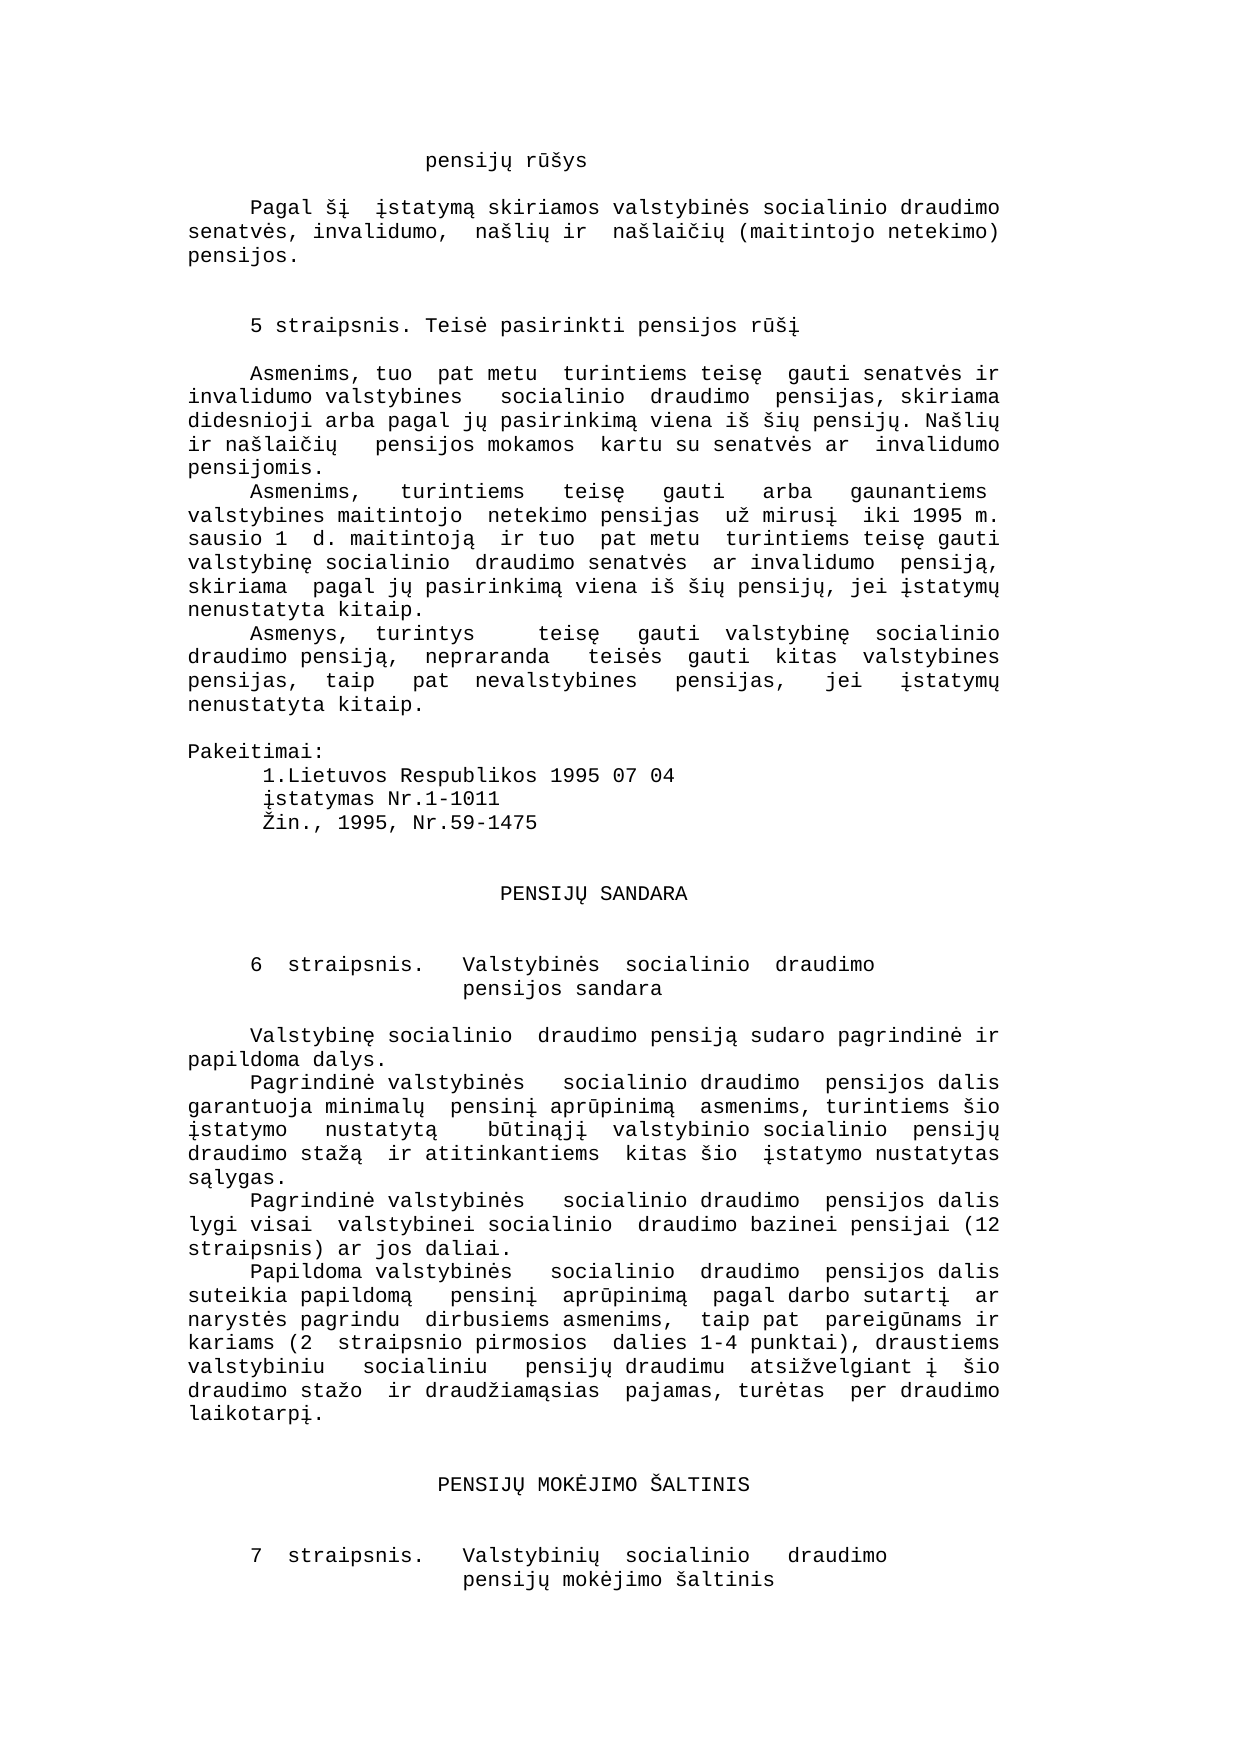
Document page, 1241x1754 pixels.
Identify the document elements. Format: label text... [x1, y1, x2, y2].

text pensijos. [187, 244, 1053, 268]
text pensijų mokėjimo šaltinis [187, 1569, 1053, 1592]
text 5 straipsnis. Teisė pasirinkti pensijos rūšį [187, 316, 1053, 339]
text didesnioji arba pagal jų pasirinkimą viena iš šių pensijų. Našlių [187, 410, 1053, 434]
text draudimo pensiją, nepraranda teisės gauti kitas valstybines [187, 647, 1053, 670]
text pensijos sandara [187, 978, 1053, 1001]
text garantuoja minimalų pensinį aprūpinimą asmenims, turintiems šio [187, 1096, 1053, 1119]
text Asmenims, turintiems teisę gauti arba gaunantiems [187, 481, 1053, 505]
text Valstybinę socialinio draudimo pensiją sudaro pagrindinė ir [187, 1025, 1053, 1048]
text įstatymo nustatytą būtinąjį valstybinio socialinio pensijų [187, 1119, 1053, 1143]
text Pagrindinė valstybinės socialinio draudimo pensijos dalis [187, 1072, 1053, 1096]
text Asmenys, turintys teisę gauti valstybinę socialinio [187, 623, 1053, 647]
text PENSIJŲ SANDARA [187, 883, 1053, 907]
text senatvės, invalidumo, našlių ir našlaičių (maitintojo netekimo) [187, 221, 1053, 244]
text narystės pagrindu dirbusiems asmenims, taip pat pareigūnams ir [187, 1309, 1053, 1332]
text draudimo stažo ir draudžiamąsias pajamas, turėtas per draudimo [187, 1379, 1053, 1403]
text draudimo stažą ir atitinkantiems kitas šio įstatymo nustatytas [187, 1143, 1053, 1167]
text pensijų rūšys [187, 150, 1053, 174]
text valstybiniu socialiniu pensijų draudimu atsižvelgiant į šio [187, 1356, 1053, 1379]
text Žin., 1995, Nr.59-1475 [187, 812, 1053, 836]
text pensijas, taip pat nevalstybines pensijas, jei įstatymų [187, 670, 1053, 694]
text laikotarpį. [187, 1403, 1053, 1427]
text Pakeitimai: [187, 741, 1053, 765]
text lygi visai valstybinei socialinio draudimo bazinei pensijai (12 [187, 1214, 1053, 1238]
text valstybinę socialinio draudimo senatvės ar invalidumo pensiją, [187, 552, 1053, 576]
text 7 straipsnis. Valstybinių socialinio draudimo [187, 1545, 1053, 1569]
text skiriama pagal jų pasirinkimą viena iš šių pensijų, jei įstatymų [187, 576, 1053, 599]
text Pagal šį įstatymą skiriamos valstybinės socialinio draudimo [187, 197, 1053, 221]
text 6 straipsnis. Valstybinės socialinio draudimo [187, 954, 1053, 978]
text straipsnis) ar jos daliai. [187, 1238, 1053, 1261]
text suteikia papildomą pensinį aprūpinimą pagal darbo sutartį ar [187, 1285, 1053, 1309]
text Papildoma valstybinės socialinio draudimo pensijos dalis [187, 1261, 1053, 1285]
text 1.Lietuvos Respublikos 1995 07 04 [187, 765, 1053, 788]
text Asmenims, tuo pat metu turintiems teisę gauti senatvės ir [187, 363, 1053, 386]
text ir našlaičių pensijos mokamos kartu su senatvės ar invalidumo [187, 434, 1053, 457]
text nenustatyta kitaip. [187, 694, 1053, 717]
text Pagrindinė valstybinės socialinio draudimo pensijos dalis [187, 1190, 1053, 1214]
text valstybines maitintojo netekimo pensijas už mirusį iki 1995 m. [187, 505, 1053, 528]
text įstatymas Nr.1-1011 [187, 788, 1053, 812]
text papildoma dalys. [187, 1048, 1053, 1072]
text nenustatyta kitaip. [187, 599, 1053, 623]
text sąlygas. [187, 1167, 1053, 1190]
text PENSIJŲ MOKĖJIMO ŠALTINIS [187, 1474, 1053, 1498]
text kariams (2 straipsnio pirmosios dalies 1-4 punktai), draustiems [187, 1332, 1053, 1356]
text invalidumo valstybines socialinio draudimo pensijas, skiriama [187, 386, 1053, 410]
text sausio 1 d. maitintoją ir tuo pat metu turintiems teisę gauti [187, 528, 1053, 552]
text pensijomis. [187, 457, 1053, 481]
